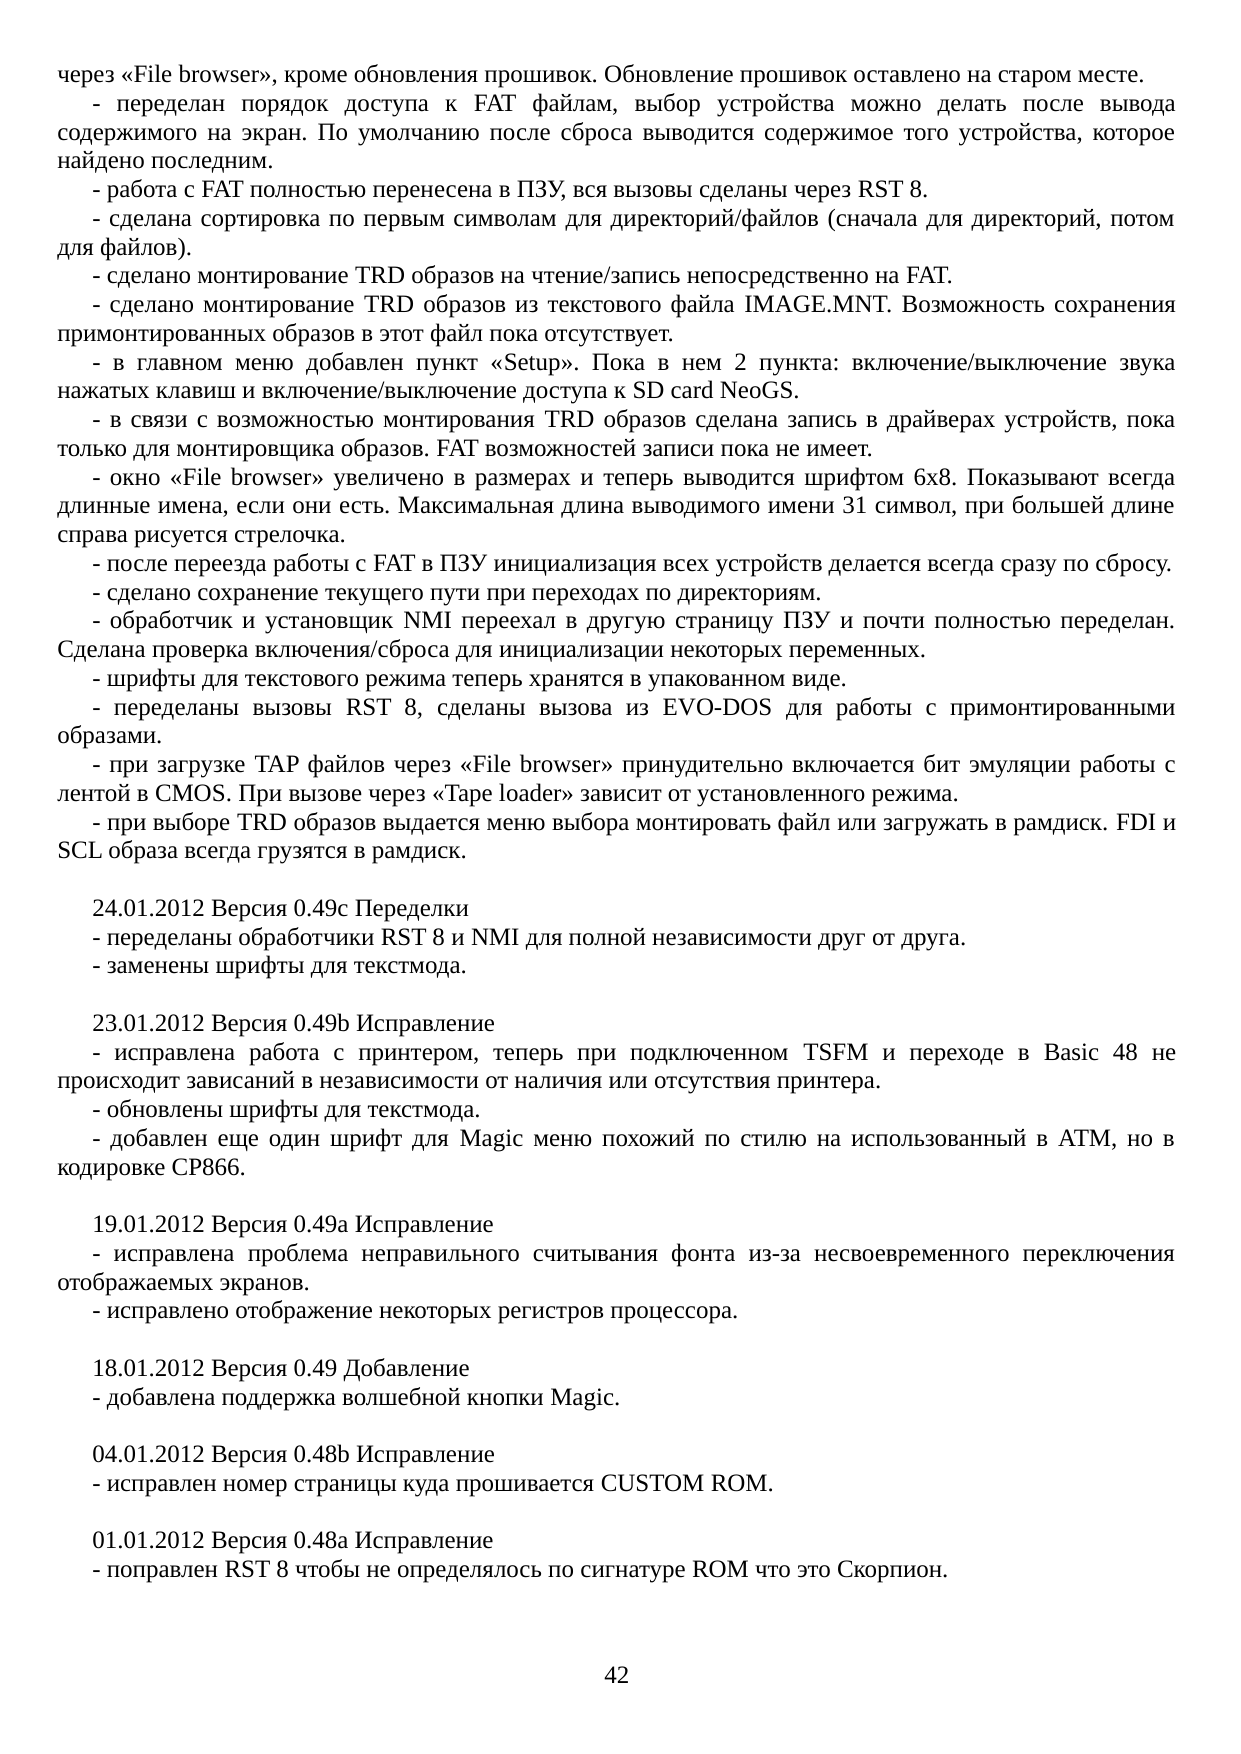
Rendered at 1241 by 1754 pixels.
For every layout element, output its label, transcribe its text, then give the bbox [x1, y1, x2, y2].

text - переделаны вызовы RST 8, сделаны вызова из EVO-DOS для работы с примонтированными образами. [57, 692, 1176, 749]
text - переделаны обработчики RST 8 и NMI для полной независимости друг от друга. [57, 922, 1176, 951]
text - окно «File browser» увеличено в размерах и теперь выводится шрифтом 6х8. Показывают всегда длинные имена, если они есть. Максимальная длина выводимого имени 31 символ, при большей длине справа рисуется стрелочка. [57, 462, 1176, 548]
text - работа с FAT полностью перенесена в ПЗУ, вся вызовы сделаны через RST 8. [57, 174, 1176, 203]
text 23.01.2012 Версия 0.49b Исправление [57, 1008, 1176, 1037]
text - исправлена проблема неправильного считывания фонта из-за несвоевременного переключения отображаемых экранов. [57, 1238, 1176, 1296]
text - обновлены шрифты для текстмода. [57, 1094, 1176, 1123]
text - исправлена работа с принтером, теперь при подключенном TSFM и переходе в Basic 48 не происходит зависаний в независимости от наличия или отсутствия принтера. [57, 1037, 1176, 1094]
text через «File browser», кроме обновления прошивок. Обновление прошивок оставлено на старом месте. [57, 59, 1176, 88]
text - переделан порядок доступа к FAT файлам, выбор устройства можно делать после вывода содержимого на экран. По умолчанию после сброса выводится содержимое того устройства, которое найдено последним. [57, 88, 1176, 174]
text 04.01.2012 Версия 0.48b Исправление [57, 1439, 1176, 1468]
text - сделана сортировка по первым символам для директорий/файлов (сначала для директорий, потом для файлов). [57, 203, 1176, 261]
text - исправлен номер страницы куда прошивается CUSTOM ROM. [57, 1468, 1176, 1497]
text 19.01.2012 Версия 0.49a Исправление [57, 1209, 1176, 1238]
text - в связи с возможностью монтирования TRD образов сделана запись в драйверах устройств, пока только для монтировщика образов. FAT возможностей записи пока не имеет. [57, 404, 1176, 462]
text - добавлена поддержка волшебной кнопки Magic. [57, 1382, 1176, 1411]
text - обработчик и установщик NMI переехал в другую страницу ПЗУ и почти полностью переделан. Сделана проверка включения/сброса для инициализации некоторых переменных. [57, 606, 1176, 663]
text - шрифты для текстового режима теперь хранятся в упакованном виде. [57, 663, 1176, 692]
text - заменены шрифты для текстмода. [57, 951, 1176, 979]
text - сделано монтирование TRD образов из текстового файла IMAGE.MNT. Возможность сохранения примонтированных образов в этот файл пока отсутствует. [57, 289, 1176, 347]
text 24.01.2012 Версия 0.49c Переделки [57, 893, 1176, 922]
text - при загрузке TAP файлов через «File browser» принудительно включается бит эмуляции работы с лентой в CMOS. При вызове через «Tape loader» зависит от установленного режима. [57, 749, 1176, 807]
text - исправлено отображение некоторых регистров процессора. [57, 1296, 1176, 1324]
text - сделано монтирование TRD образов на чтение/запись непосредственно на FAT. [57, 261, 1176, 289]
text - после переезда работы с FAT в ПЗУ инициализация всех устройств делается всегда сразу по сбросу. [57, 548, 1176, 577]
text - в главном меню добавлен пункт «Setup». Пока в нем 2 пункта: включение/выключение звука нажатых клавиш и включение/выключение доступа к SD card NeoGS. [57, 347, 1176, 404]
text - поправлен RST 8 чтобы не определялось по сигнатуре ROM что это Скорпион. [57, 1554, 1176, 1583]
text 01.01.2012 Версия 0.48а Исправление [57, 1526, 1176, 1554]
text 18.01.2012 Версия 0.49 Добавление [57, 1353, 1176, 1382]
text - при выборе TRD образов выдается меню выбора монтировать файл или загружать в рамдиск. FDI и SCL образа всегда грузятся в рамдиск. [57, 807, 1176, 864]
text - сделано сохранение текущего пути при переходах по директориям. [57, 577, 1176, 606]
text - добавлен еще один шрифт для Magic меню похожий по стилю на использованный в АТМ, но в кодировке CP866. [57, 1123, 1176, 1181]
